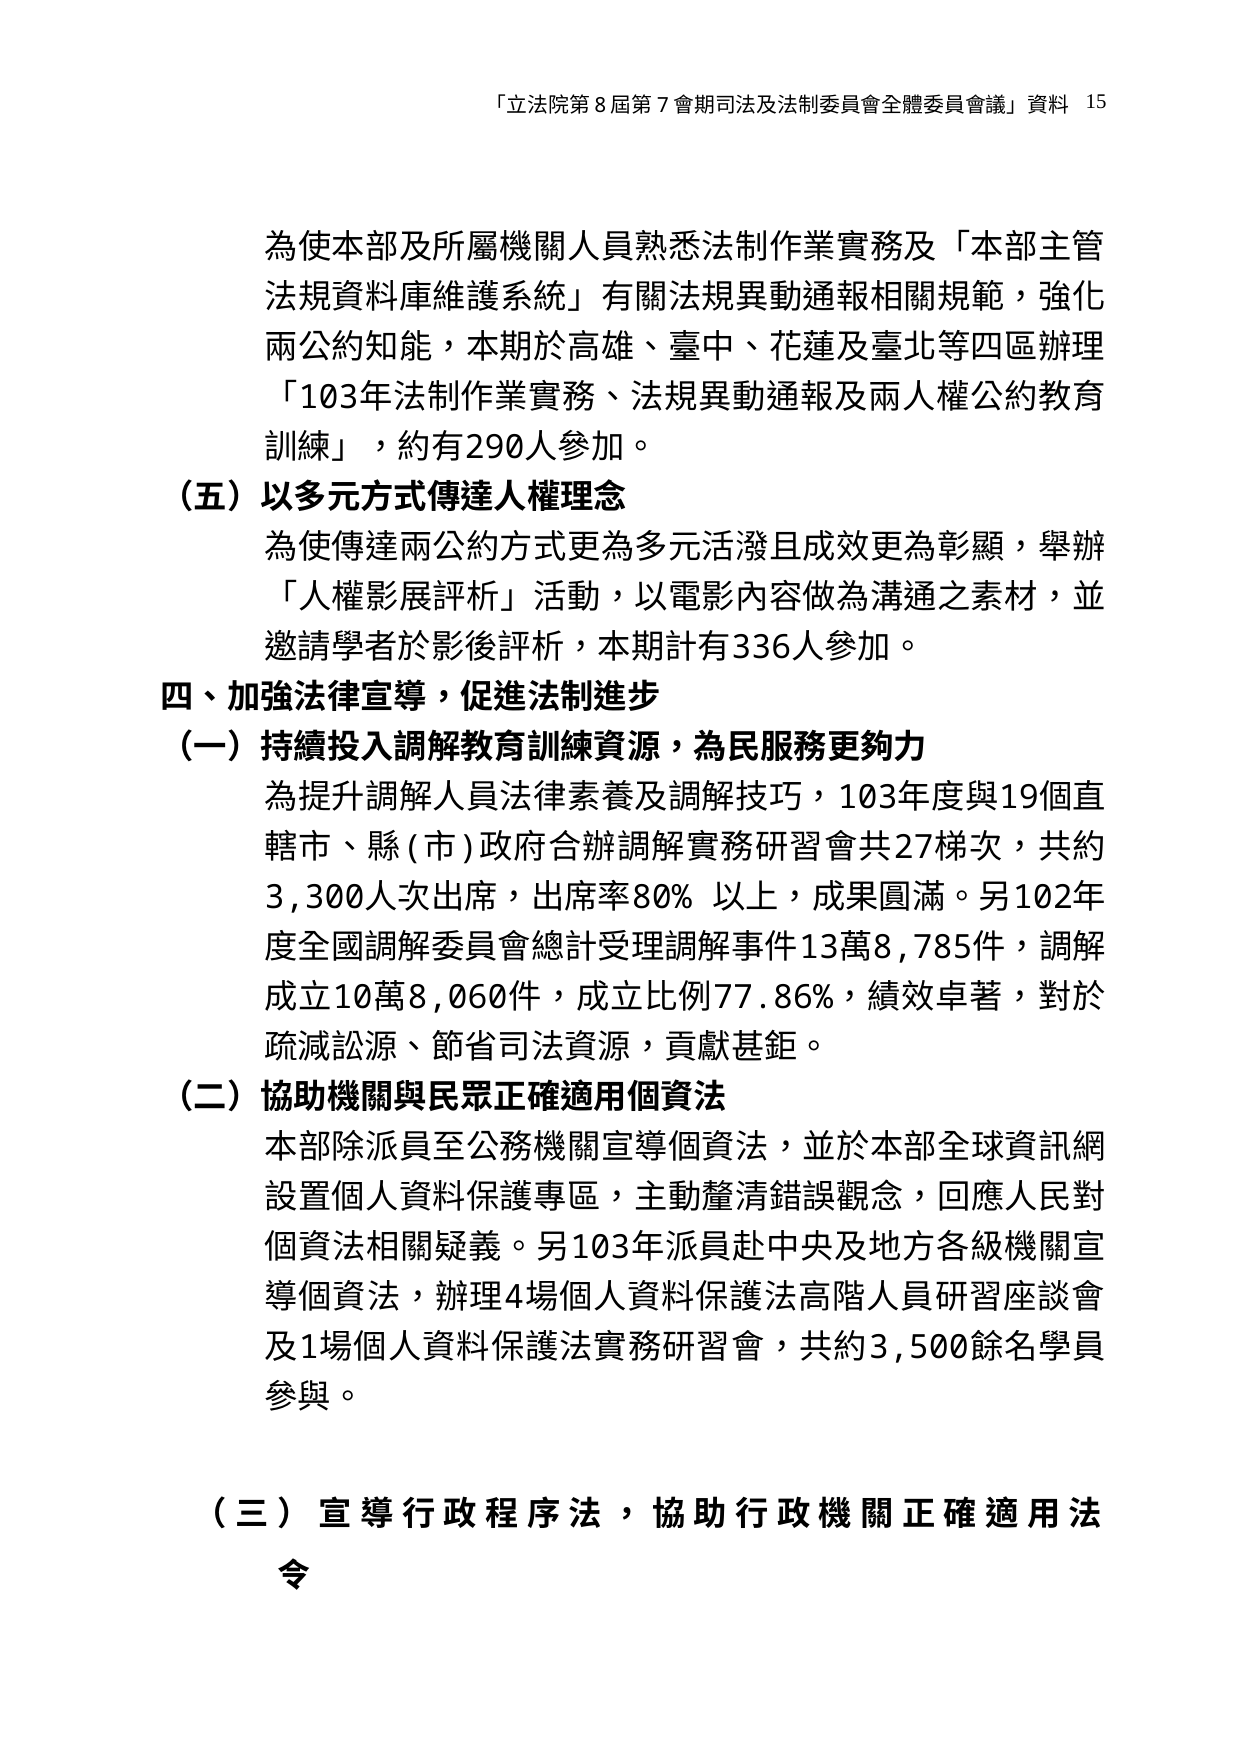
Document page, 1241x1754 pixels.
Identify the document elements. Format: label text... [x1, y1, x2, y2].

text 本部除派員至公務機關宣導個資法，並於本部全球資訊網設置個人資料保護專區，主動釐清錯誤觀念，回應人民對個資法相關疑義。另103年派員赴中央及地方各級機關宣導個資法，辦理4場個人資料保護法高階人員研習座談會及1場個人資料保護法實務研習會，共約3,500餘名學員參與。 [264, 1119, 1106, 1419]
text 為使傳達兩公約方式更為多元活潑且成效更為彰顯，舉辦「人權影展評析」活動，以電影內容做為溝通之素材，並邀請學者於影後評析，本期計有336人參加。 [264, 519, 1106, 669]
text （一）持續投入調解教育訓練資源，為民服務更夠力 [160, 719, 1106, 769]
text 四、加強法律宣導，促進法制進步 [160, 669, 1106, 719]
text 為提升調解人員法律素養及調解技巧，103年度與19個直轄市、縣(市)政府合辦調解實務研習會共27梯次，共約3,300人次出席，出席率80% 以上，成果圓滿。另102年度全國調解委員會總計受理調解事件13萬8,785件，調解成立10萬8,060件，成立比例77.86%，績效卓著，對於疏減訟源、節省司法資源，貢獻甚鉅。 [264, 769, 1106, 1069]
text （五）以多元方式傳達人權理念 [160, 469, 1106, 519]
text （三）宣導行政程序法，協助行政機關正確適用法令 [160, 1469, 1106, 1594]
text 為使本部及所屬機關人員熟悉法制作業實務及「本部主管法規資料庫維護系統」有關法規異動通報相關規範，強化兩公約知能，本期於高雄、臺中、花蓮及臺北等四區辦理「103年法制作業實務、法規異動通報及兩人權公約教育訓練」，約有290人參加。 [264, 219, 1106, 469]
text （二）協助機關與民眾正確適用個資法 [160, 1069, 1106, 1119]
